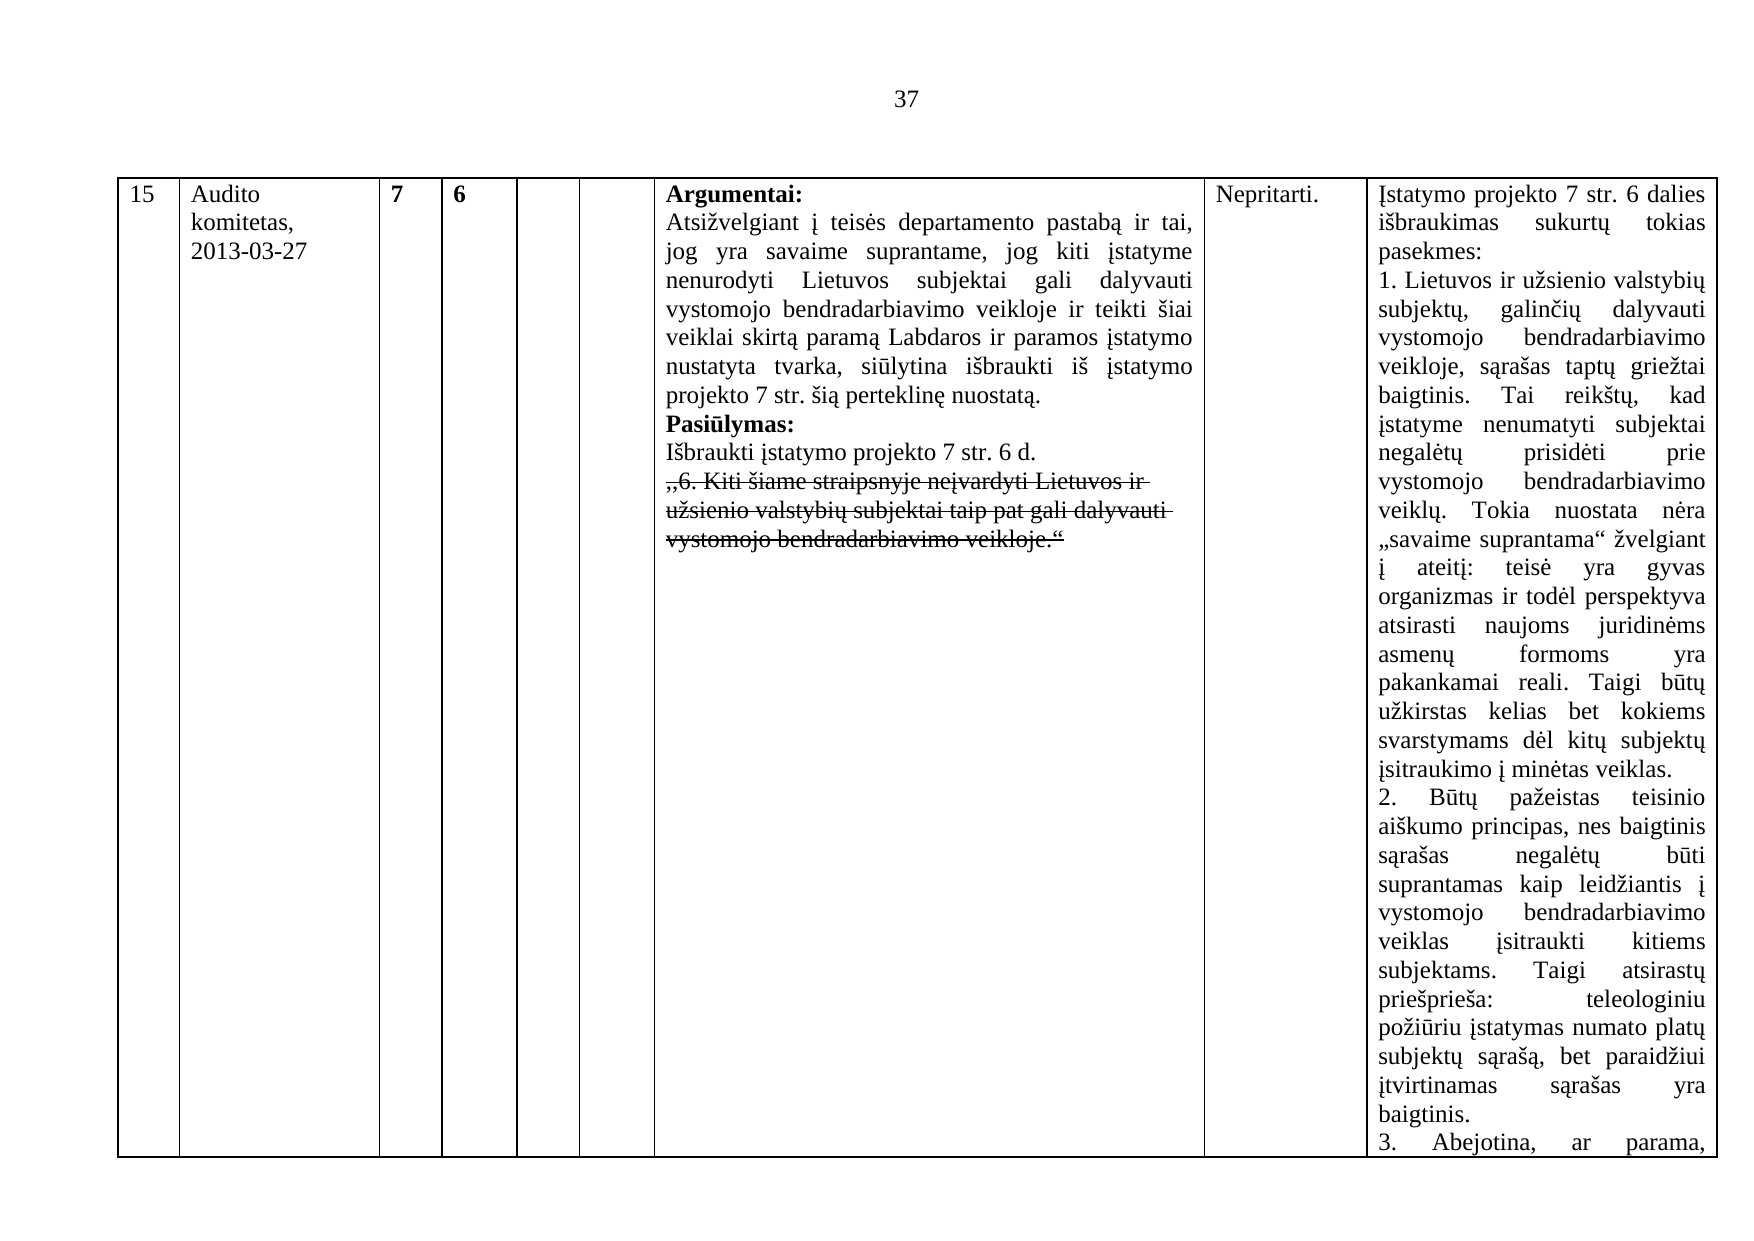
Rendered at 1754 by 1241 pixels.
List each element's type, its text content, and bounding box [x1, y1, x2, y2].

table_cell 6 [443, 179, 516, 1156]
table_cell Nepritarti. [1205, 179, 1366, 1156]
table_cell Įstatymo projekto 7 str. 6 dalies išbraukimas sukurtų tokias pasekmes: 1. Lietuvos ir užsienio valstybių subjektų, galinčių dalyvauti vystomojo bendradarbiavimo veikloje, sąrašas taptų griežtai baigtinis. Tai reikštų, kad įstatyme nenumatyti subjektai negalėtų prisidėti prie vystomojo bendradarbiavimo veiklų. Tokia nuostata nėra „savaime suprantama“ žvelgiant į ateitį: teisė yra gyvas organizmas ir todėl perspektyva atsirasti naujoms juridinėms asmenų formoms yra pakankamai reali. Taigi būtų užkirstas kelias bet kokiems svarstymams dėl kitų subjektų įsitraukimo į minėtas veiklas. 2. Būtų pažeistas teisinio aiškumo principas, nes baigtinis sąrašas negalėtų būti suprantamas kaip leidžiantis į vystomojo bendradarbiavimo veiklas įsitraukti kitiems subjektams. Taigi atsirastų priešprieša: teleologiniu požiūriu įstatymas numato platų subjektų sąrašą, bet paraidžiui įtvirtinamas sąrašas yra baigtinis. 3. Abejotina, ar parama, [1368, 179, 1716, 1156]
table_cell [518, 179, 579, 1156]
table_cell Argumentai: Atsižvelgiant į teisės departamento pastabą ir tai, jog yra savaime suprantame, jog kiti įstatyme nenurodyti Lietuvos subjektai gali dalyvauti vystomojo bendradarbiavimo veikloje ir teikti šiai veiklai skirtą paramą Labdaros ir paramos įstatymo nustatyta tvarka, siūlytina išbraukti iš įstatymo projekto 7 str. šią perteklinę nuostatą. Pasiūlymas: Išbraukti įstatymo projekto 7 str. 6 d. ,,6. Kiti šiame straipsnyje neįvardyti Lietuvos ir užsienio valstybių subjektai taip pat gali dalyvauti vystomojo bendradarbiavimo veikloje.“ [655, 179, 1204, 1156]
table_cell 15 [119, 179, 179, 1156]
table_cell Audito komitetas, 2013-03-27 [180, 179, 379, 1156]
table_cell [580, 179, 654, 1156]
table_cell 7 [380, 179, 441, 1156]
